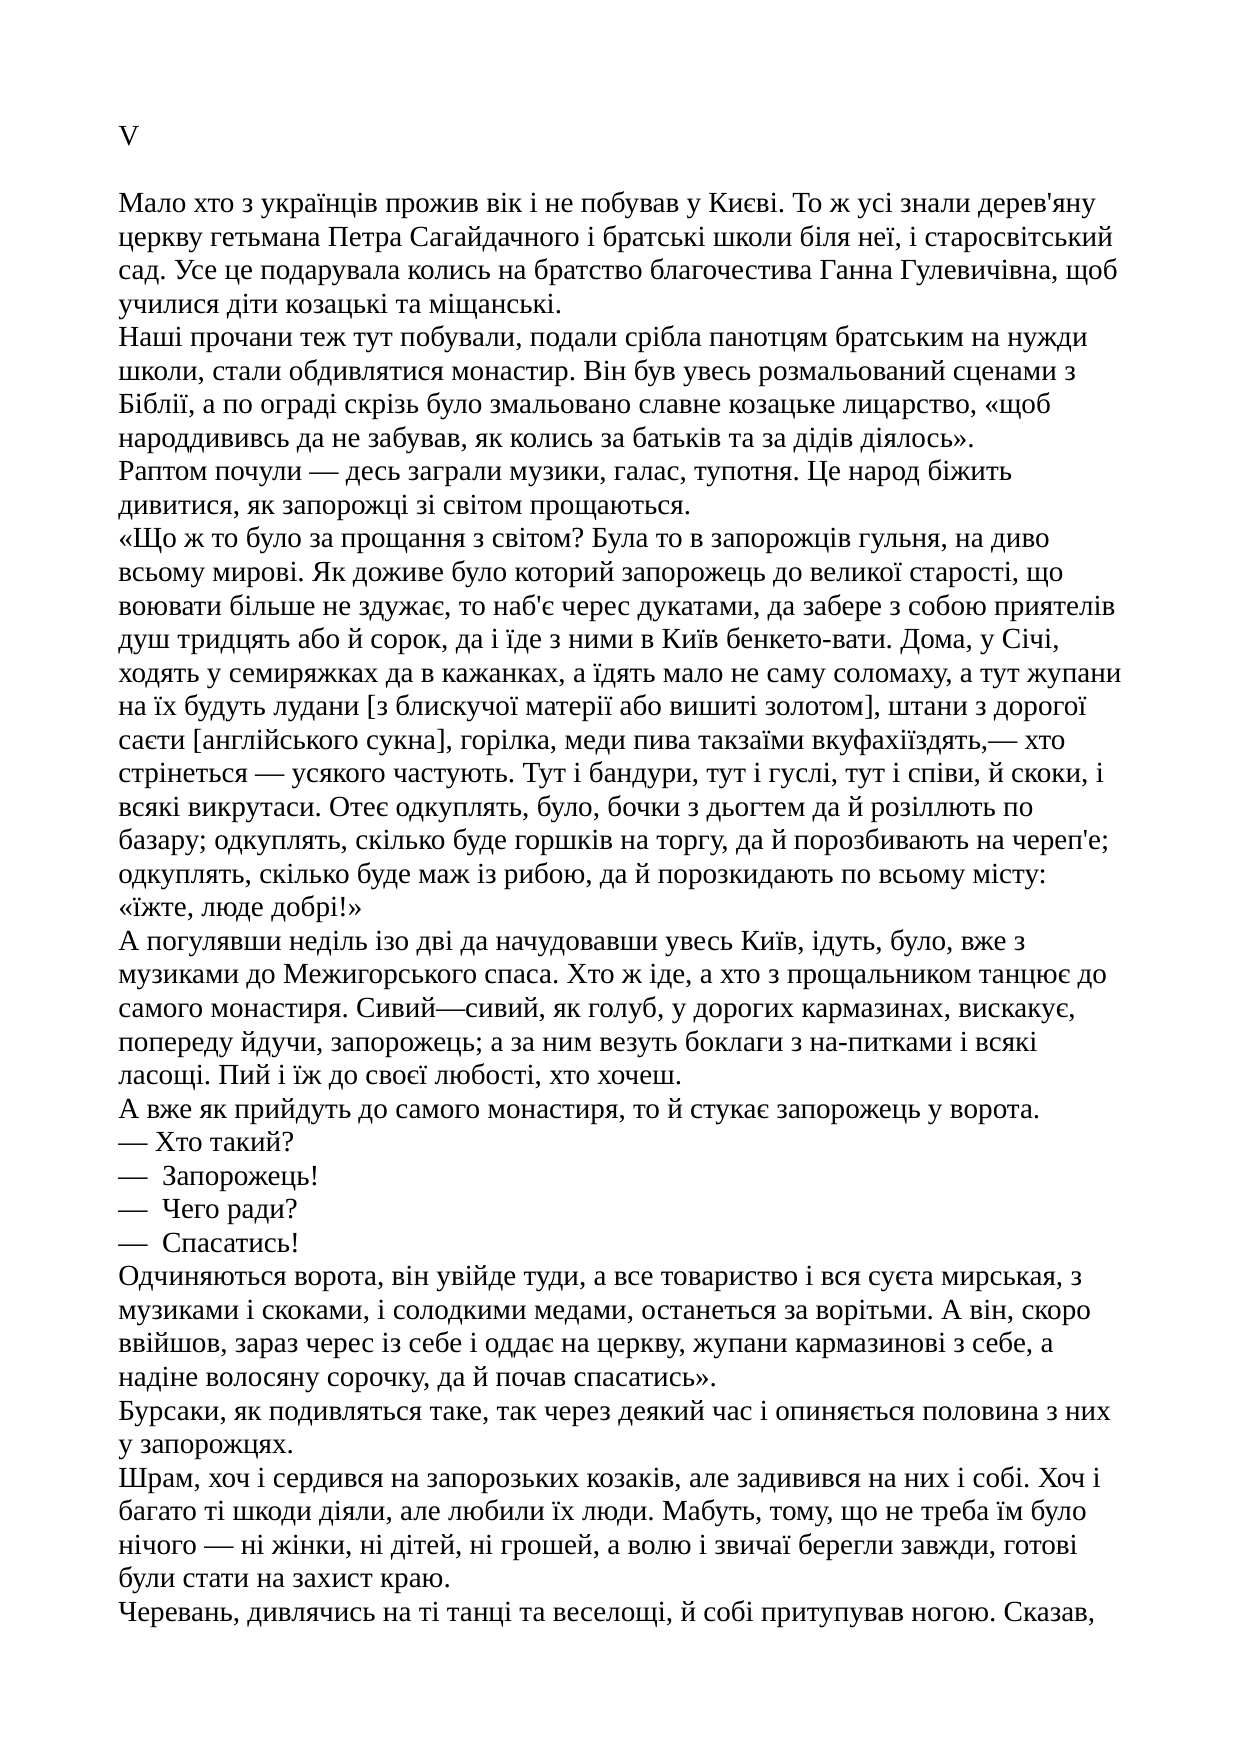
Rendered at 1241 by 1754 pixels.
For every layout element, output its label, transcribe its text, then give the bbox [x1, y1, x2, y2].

text V [118, 118, 1122, 152]
text — Запорожець! [118, 1158, 1122, 1191]
text — Хто такий? [118, 1124, 1122, 1158]
text Шрам, хоч і сердився на запорозьких козаків, але задивився на них і собі. Хоч і багато ті шкоди діяли, але любили їх люди. Мабуть, тому, що не треба їм було нічого — ні жінки, ні дітей, ні грошей, а волю і звичаї берегли завжди, готові були стати на захист краю. [118, 1460, 1122, 1594]
text Мало хто з українців прожив вік і не побував у Києві. То ж усі знали дерев'яну церкву гетьмана Петра Сагайдачного і братські школи біля неї, і старосвітський сад. Усе це подарувала колись на братство благочестива Ганна Гулевичівна, щоб училися діти козацькі та міщанські. [118, 185, 1122, 319]
text — Чего ради? [118, 1191, 1122, 1225]
text Одчиняються ворота, він увійде туди, а все товариство і вся суєта мирськая, з музиками і скоками, і солодкими медами, останеться за ворітьми. А він, скоро ввійшов, зараз черес із себе і оддає на церкву, жупани кармазинові з себе, а надіне волосяну сорочку, да й почав спасатись». [118, 1258, 1122, 1393]
text «Що ж то було за прощання з світом? Була то в запорожців гульня, на диво всьому мирові. Як доживе було которий запорожець до великої старості, що воювати більше не здужає, то наб'є черес дукатами, да забере з собою приятелів душ тридцять або й сорок, да і їде з ними в Київ бенкето-вати. Дома, у Січі, ходять у семиряжках да в кажанках, а їдять мало не саму соломаху, а тут жупани на їх будуть лудани [з блискучої матерії або вишиті золотом], штани з дорогої саєти [англійського сукна], горілка, меди пива такзаїми вкуфахіїздять,— хто стрінеться — усякого частують. Тут і бандури, тут і гуслі, тут і співи, й скоки, і всякі викрутаси. Отеє одкуплять, було, бочки з дьогтем да й розіллють по базару; одкуплять, скілько буде горшків на торгу, да й порозбивають на череп'е; одкуплять, скілько буде маж із рибою, да й порозкидають по всьому місту: «їжте, люде добрі!» [118, 521, 1122, 923]
text А вже як прийдуть до самого монастиря, то й стукає запорожець у ворота. [118, 1091, 1122, 1124]
text Раптом почули — десь заграли музики, галас, тупотня. Це народ біжить дивитися, як запорожці зі світом прощаються. [118, 453, 1122, 521]
text Черевань, дивлячись на ті танці та веселощі, й собі притупував ногою. Сказав, [118, 1594, 1122, 1627]
text Бурсаки, як подивляться таке, так через деякий час і опиняється половина з них у запорожцях. [118, 1393, 1122, 1460]
text Наші прочани теж тут побували, подали срібла панотцям братським на нужди школи, стали обдивлятися монастир. Він був увесь розмальований сценами з Біблії, а по ограді скрізь було змальовано славне козацьке лицарство, «щоб народдививсь да не забував, як колись за батьків та за дідів діялось». [118, 319, 1122, 453]
text А погулявши неділь ізо дві да начудовавши увесь Київ, ідуть, було, вже з музиками до Межигорського спаса. Хто ж іде, а хто з прощальником танцює до самого монастиря. Сивий—сивий, як голуб, у дорогих кармазинах, вискакує, попереду йдучи, запорожець; а за ним везуть боклаги з на-питками і всякі ласощі. Пий і їж до своєї любості, хто хочеш. [118, 923, 1122, 1091]
text — Спасатись! [118, 1225, 1122, 1258]
